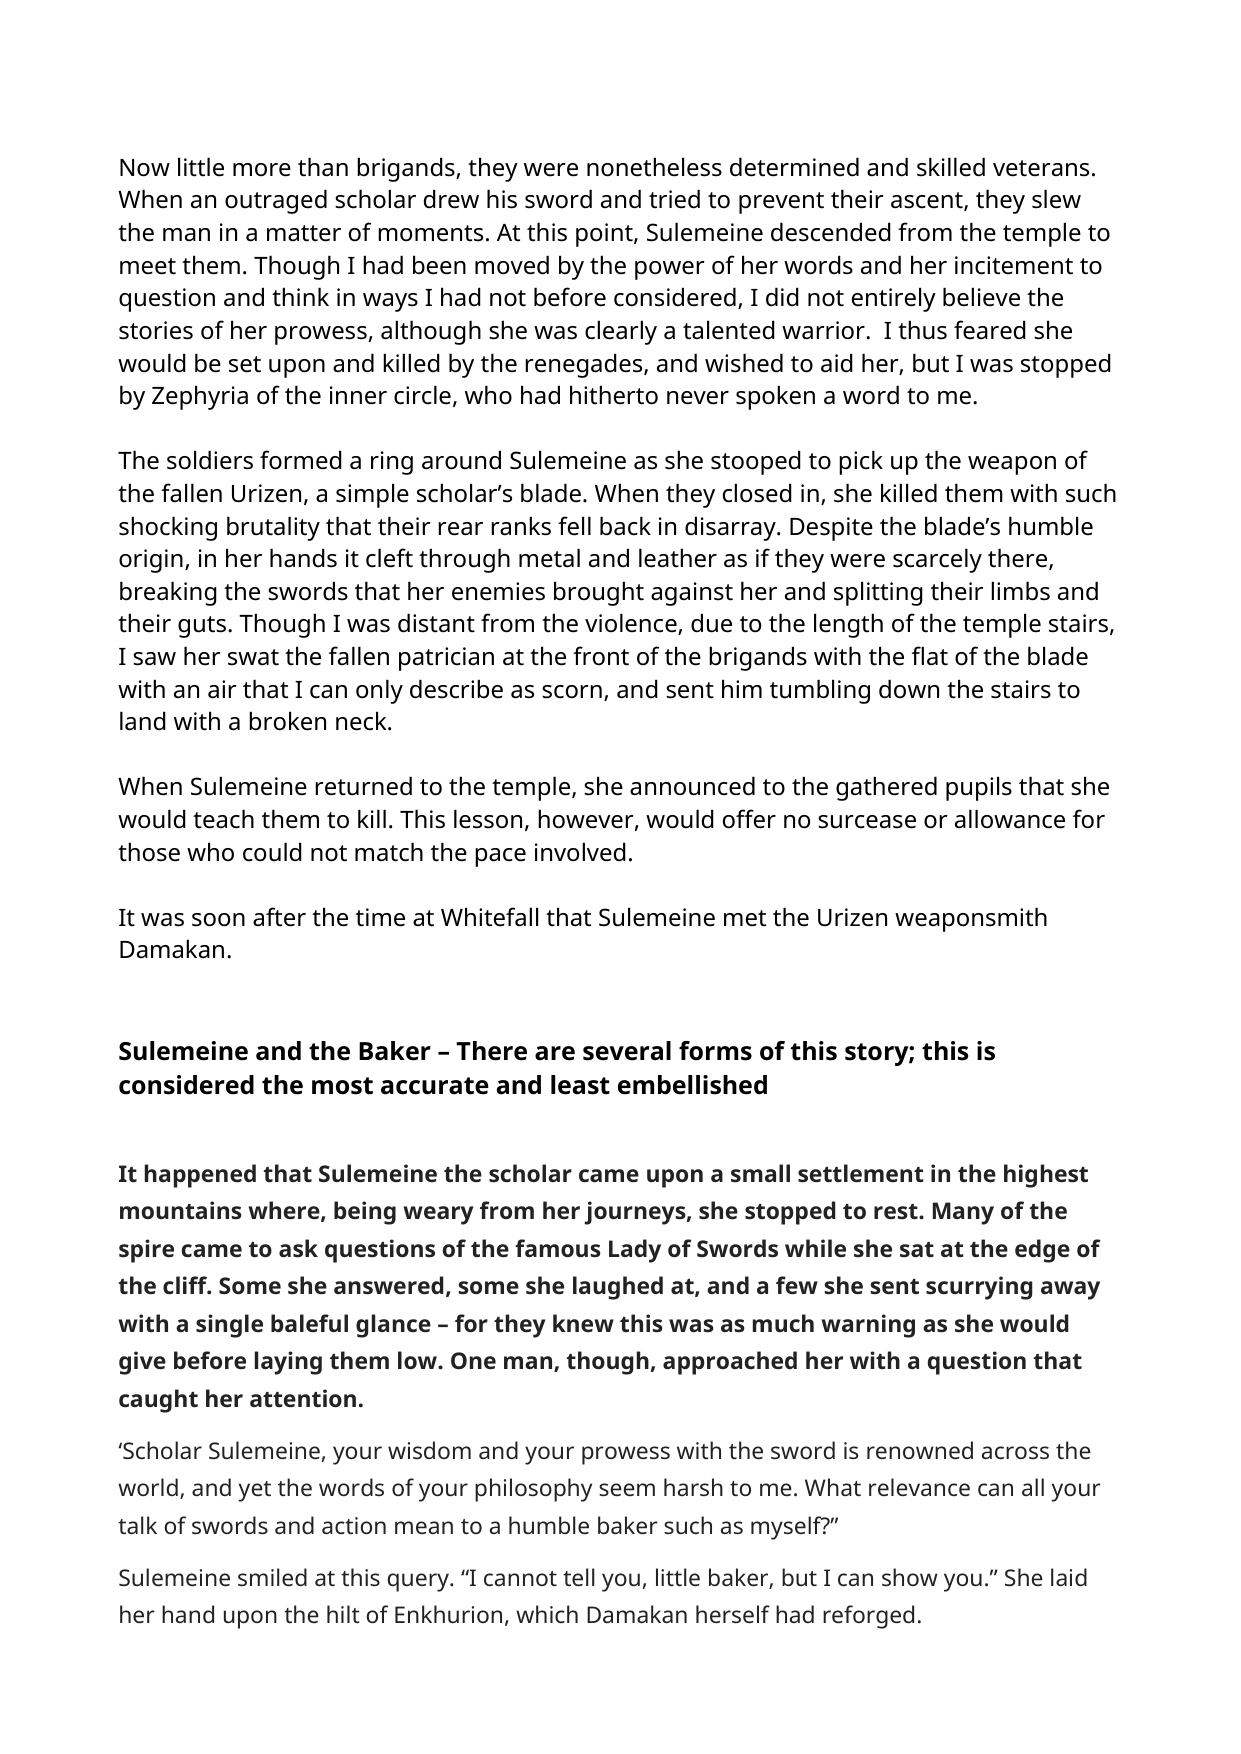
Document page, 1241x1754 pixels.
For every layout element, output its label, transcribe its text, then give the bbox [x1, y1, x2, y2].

text Sulemeine and the Baker – There are several forms of this story; this is considered the most accurate and least embellished [118, 1034, 1122, 1102]
text Now little more than brigands, they were nonetheless determined and skilled veterans. When an outraged scholar drew his sword and tried to prevent their ascent, they slew the man in a matter of moments. At this point, Sulemeine descended from the temple to meet them. Though I had been moved by the power of her words and her incitement to question and think in ways I had not before considered, I did not entirely believe the stories of her prowess, although she was clearly a talented warrior. I thus feared she would be set upon and killed by the renegades, and wished to aid her, but I was stopped by Zephyria of the inner circle, who had hitherto never spoken a word to me. [118, 151, 1122, 412]
text It was soon after the time at Whitefall that Sulemeine met the Urizen weaponsmith Damakan. [118, 901, 1122, 966]
text Sulemeine smiled at this query. “I cannot tell you, little baker, but I can show you.” She laid her hand upon the hilt of Enkhurion, which Damakan herself had reforged. [118, 1562, 1122, 1630]
text It happened that Sulemeine the scholar came upon a small settlement in the highest mountains where, being weary from her journeys, she stopped to rest. Many of the spire came to ask questions of the famous Lady of Swords while she sat at the edge of the cliff. Some she answered, some she laughed at, and a few she sent scurrying away with a single baleful glance – for they knew this was as much warning as she would give before laying them low. One man, though, approached her with a question that caught her attention. [118, 1157, 1122, 1414]
text ‘Scholar Sulemeine, your wisdom and your prowess with the sword is renowned across the world, and yet the words of your philosophy seem harsh to me. What relevance can all your talk of swords and action mean to a humble baker such as myself?” [118, 1434, 1122, 1541]
text When Sulemeine returned to the temple, she announced to the gathered pupils that she would teach them to kill. This lesson, however, would offer no surcease or allowance for those who could not match the pace involved. [118, 770, 1122, 868]
text The soldiers formed a ring around Sulemeine as she stooped to pick up the weapon of the fallen Urizen, a simple scholar’s blade. When they closed in, she killed them with such shocking brutality that their rear ranks fell back in disarray. Despite the blade’s humble origin, in her hands it cleft through metal and leather as if they were scarcely there, breaking the swords that her enemies brought against her and splitting their limbs and their guts. Though I was distant from the violence, due to the length of the temple stairs, I saw her swat the fallen patrician at the front of the brigands with the flat of the blade with an air that I can only describe as scorn, and sent him tumbling down the stairs to land with a broken neck. [118, 444, 1122, 738]
